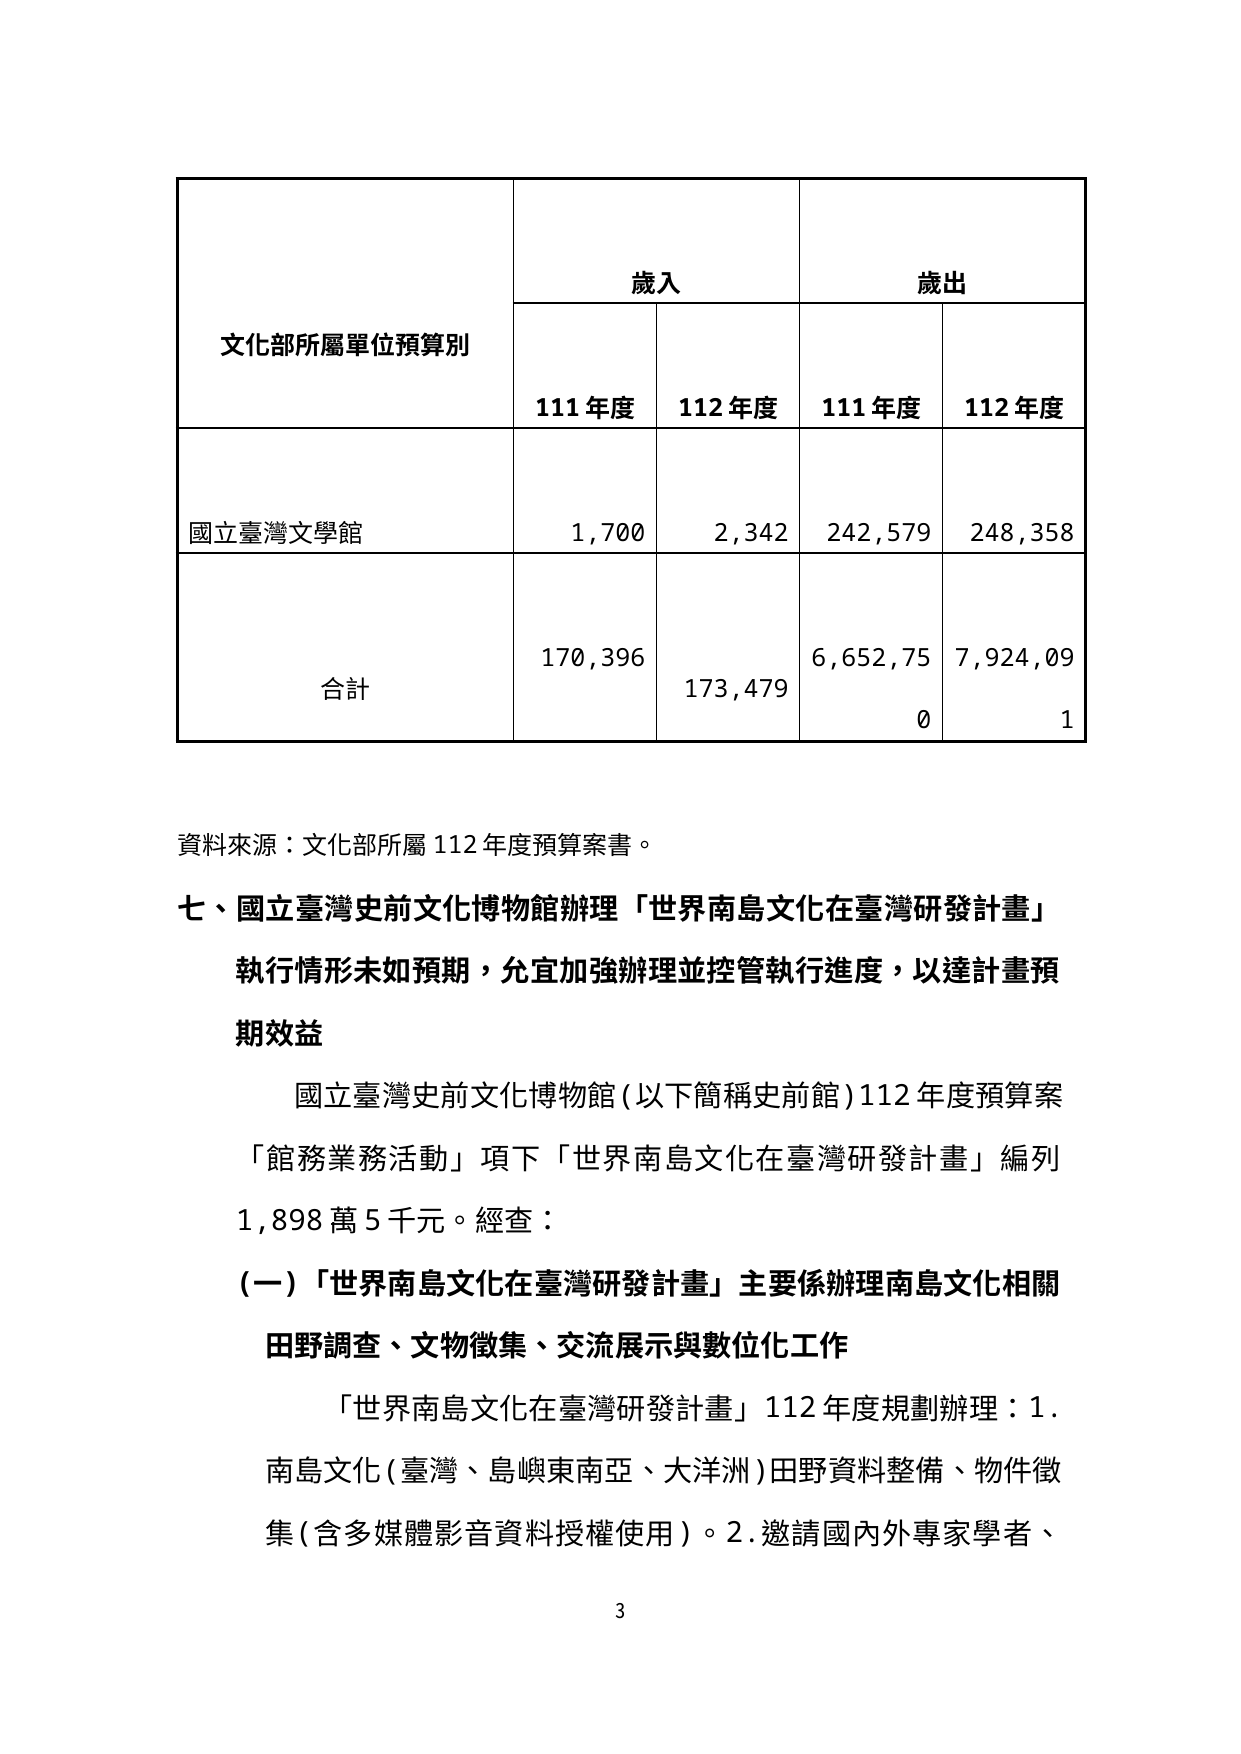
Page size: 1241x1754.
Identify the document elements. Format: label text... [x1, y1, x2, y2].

table_cell 1,700 [514, 429, 656, 552]
text 國立臺灣史前文化博物館(以下簡稱史前館)112年度預算案「館務業務活動」項下「世界南島文化在臺灣研發計畫」編列1,898萬5千元。經查： [236, 1052, 1063, 1240]
text 資料來源：文化部所屬112年度預算案書。 [177, 802, 1063, 865]
text 七、國立臺灣史前文化博物館辦理「世界南島文化在臺灣研發計畫」執行情形未如預期，允宜加強辦理並控管執行進度，以達計畫預期效益 [177, 865, 1063, 1052]
table_cell 111年度 [514, 304, 656, 427]
table_cell 國立臺灣文學館 [179, 429, 513, 552]
table_header 歲出 [800, 180, 1084, 302]
table_cell 2,342 [657, 429, 799, 552]
text 「世界南島文化在臺灣研發計畫」112年度規劃辦理：1.南島文化(臺灣、島嶼東南亞、大洋洲)田野資料整備、物件徵集(含多媒體影音資料授權使用)。2.邀請國內外專家學者、 [265, 1365, 1063, 1552]
table_header 文化部所屬單位預算別 [179, 180, 513, 427]
table_cell 合計 [179, 554, 513, 740]
table_cell 6,652,750 [800, 554, 942, 740]
table_cell 7,924,091 [943, 554, 1084, 740]
table_header 歲入 [514, 180, 799, 302]
table_cell 173,479 [657, 554, 799, 740]
table_cell 170,396 [514, 554, 656, 740]
table_cell 112年度 [657, 304, 799, 427]
table_cell 111年度 [800, 304, 942, 427]
table_cell 248,358 [943, 429, 1084, 552]
table_cell 112年度 [943, 304, 1084, 427]
table_cell 242,579 [800, 429, 942, 552]
text (一)「世界南島文化在臺灣研發計畫」主要係辦理南島文化相關田野調查、文物徵集、交流展示與數位化工作 [236, 1240, 1063, 1365]
